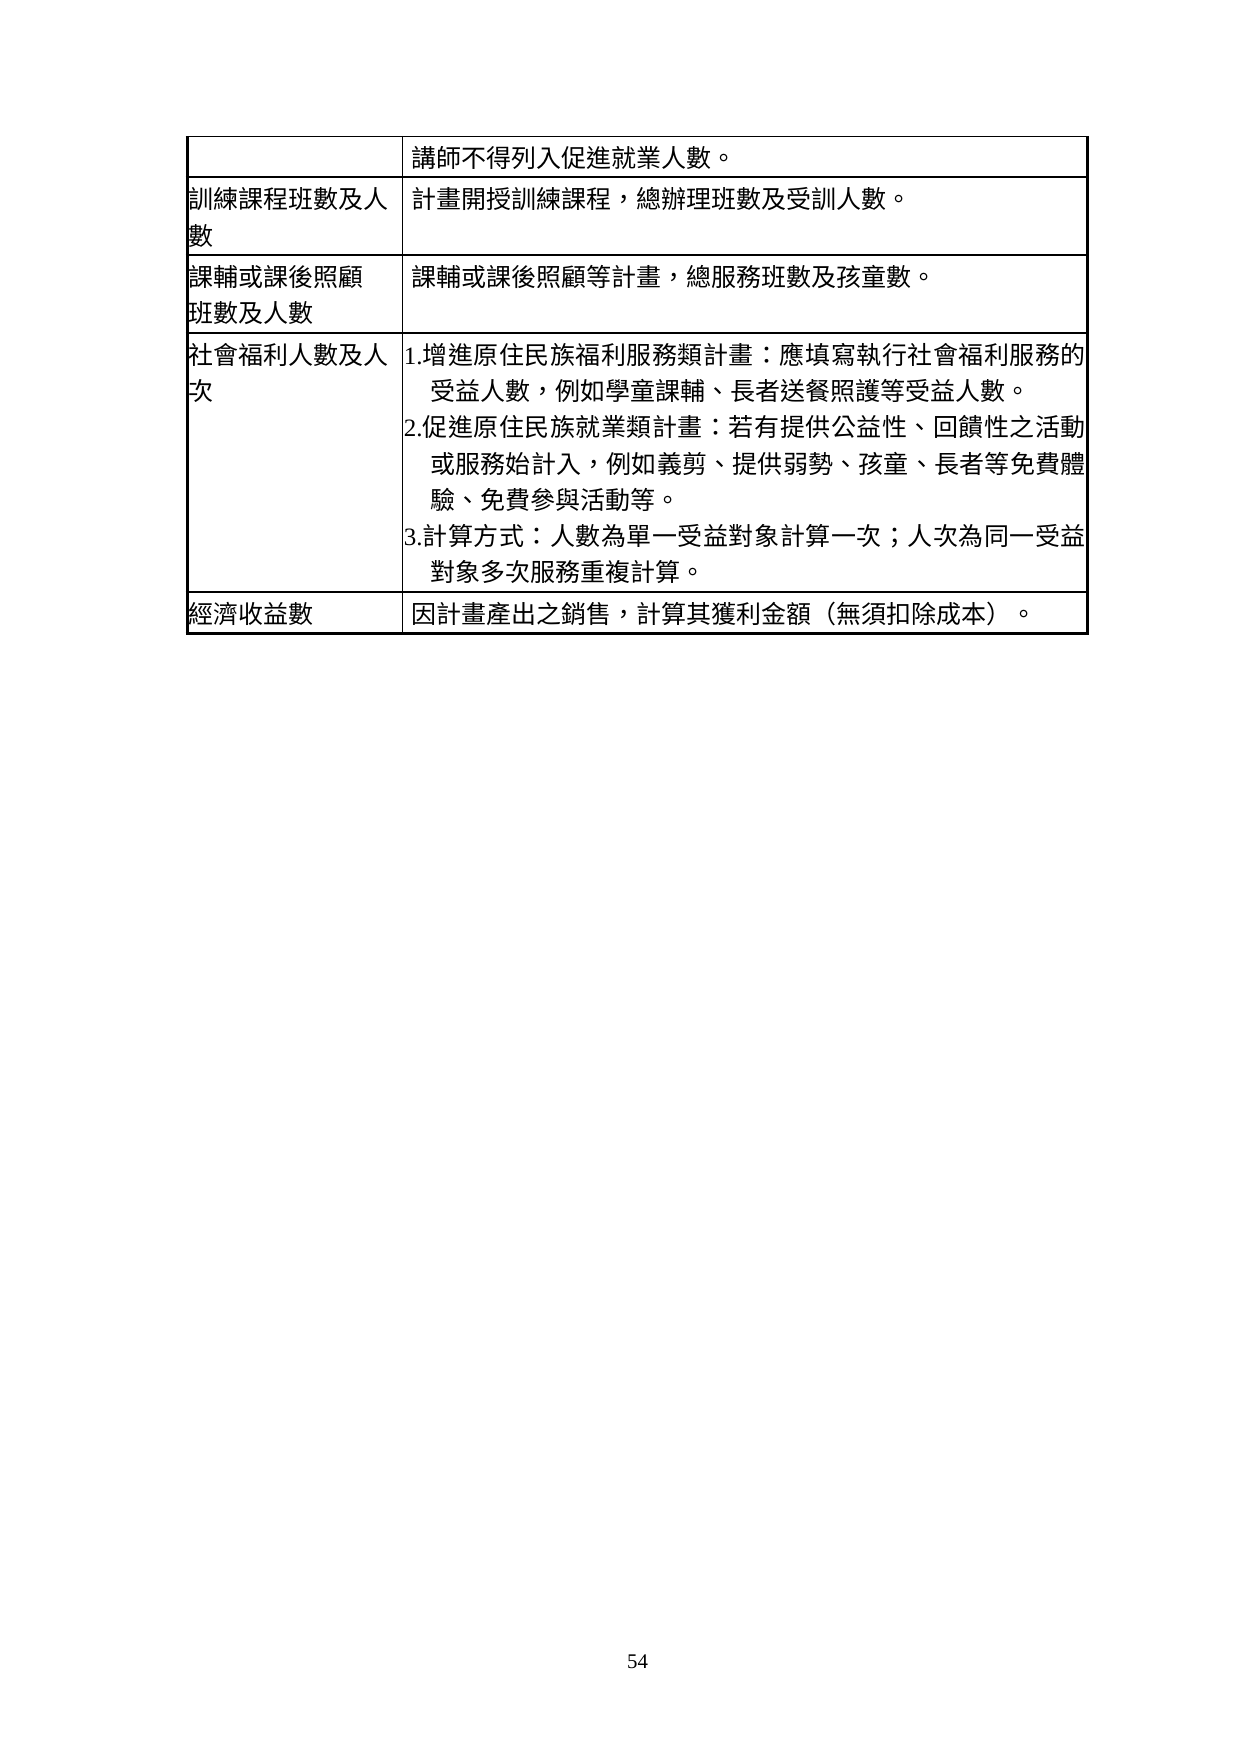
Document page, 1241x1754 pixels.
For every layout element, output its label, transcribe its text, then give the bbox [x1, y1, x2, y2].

table_cell 社會福利人數及人次 [189, 334, 402, 591]
table_cell 因計畫產出之銷售，計算其獲利金額（無須扣除成本）。 [403, 593, 1086, 632]
table_cell [189, 137, 402, 176]
table_cell 講師不得列入促進就業人數。 [403, 137, 1086, 176]
table_cell 課輔或課後照顧等計畫，總服務班數及孩童數。 [403, 256, 1086, 332]
table_cell 計畫開授訓練課程，總辦理班數及受訓人數。 [403, 178, 1086, 254]
table_cell 訓練課程班數及人數 [189, 178, 402, 254]
table_cell 增進原住民族福利服務類計畫：應填寫執行社會福利服務的受益人數，例如學童課輔、長者送餐照護等受益人數。 促進原住民族就業類計畫：若有提供公益性、回饋性之活動或服務始計入，例如義剪、提供弱勢、孩童、長者等免費體驗、免費參與活動等。 計算方式：人數為單一受益對象計算一次；人次為同一受益對象多次服務重複計算。 [403, 334, 1086, 591]
table_cell 課輔或課後照顧 班數及人數 [189, 256, 402, 332]
table_cell 經濟收益數 [189, 593, 402, 632]
